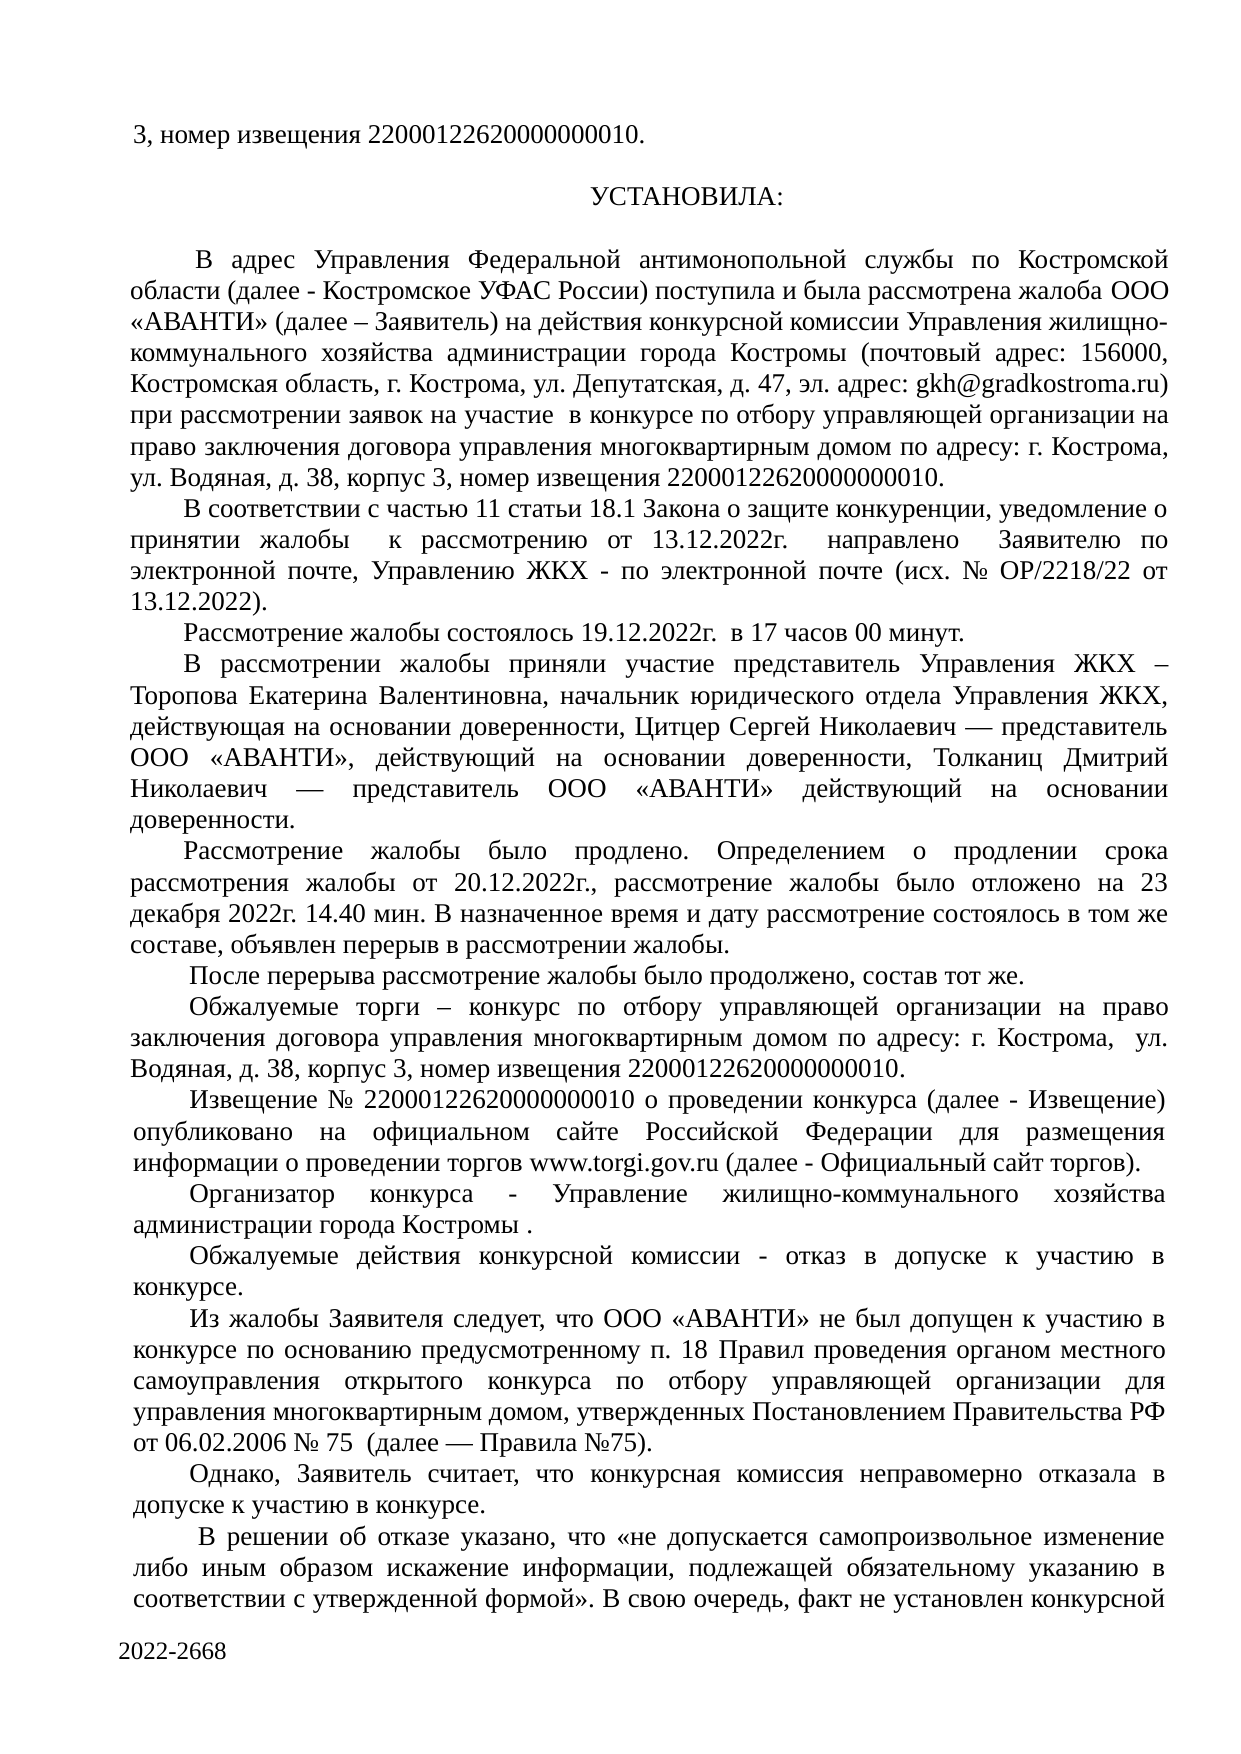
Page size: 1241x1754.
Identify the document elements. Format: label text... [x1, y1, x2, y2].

text В рассмотрении жалобы приняли участие представитель Управления ЖКХ – Торопова Екатерина Валентиновна, начальник юридического отдела Управления ЖКХ, действующая на основании доверенности, Цитцер Сергей Николаевич — представитель ООО «АВАНТИ», действующий на основании доверенности, Толканиц Дмитрий Николаевич — представитель ООО «АВАНТИ» действующий на основании доверенности. [130, 648, 1169, 834]
text В адрес Управления Федеральной антимонопольной службы по Костромской области (далее - Костромское УФАС России) поступила и была рассмотрена жалоба ООО «АВАНТИ» (далее – Заявитель) на действия конкурсной комиссии Управления жилищно-коммунального хозяйства администрации города Костромы (почтовый адрес: 156000, Костромская область, г. Кострома, ул. Депутатская, д. 47, эл. адрес: gkh@gradkostroma.ru) при рассмотрении заявок на участие в конкурсе по отбору управляющей организации на право заключения договора управления многоквартирным домом по адресу: г. Кострома, ул. Водяная, д. 38, корпус 3, номер извещения 22000122620000000010. [130, 243, 1169, 492]
text Организатор конкурса - Управление жилищно-коммунального хозяйства администрации города Костромы . [133, 1177, 1166, 1239]
text В соответствии с частью 11 статьи 18.1 Закона о защите конкуренции, уведомление о принятии жалобы к рассмотрению от 13.12.2022г. направлено Заявителю по электронной почте, Управлению ЖКХ - по электронной почте (исх. № ОР/2218/22 от 13.12.2022). [130, 492, 1169, 616]
text 3, номер извещения 22000122620000000010. [133, 118, 1166, 149]
text В решении об отказе указано, что «не допускается самопроизвольное изменение либо иным образом искажение информации, подлежащей обязательному указанию в соответствии с утвержденной формой». В свою очередь, факт не установлен конкурсной [133, 1520, 1166, 1613]
text После перерыва рассмотрение жалобы было продолжено, состав тот же. [130, 959, 1169, 990]
text Обжалуемые действия конкурсной комиссии - отказ в допуске к участию в конкурсе. [133, 1239, 1166, 1302]
text УСТАНОВИЛА: [133, 180, 1166, 212]
text Обжалуемые торги – конкурс по отбору управляющей организации на право заключения договора управления многоквартирным домом по адресу: г. Кострома, ул. Водяная, д. 38, корпус 3, номер извещения 22000122620000000010. [130, 990, 1169, 1084]
text Из жалобы Заявителя следует, что ООО «АВАНТИ» не был допущен к участию в конкурсе по основанию предусмотренному п. 18 Правил проведения органом местного самоуправления открытого конкурса по отбору управляющей организации для управления многоквартирным домом, утвержденных Постановлением Правительства РФ от 06.02.2006 № 75 (далее — Правила №75). [133, 1302, 1166, 1457]
text Извещение № 22000122620000000010 о проведении конкурса (далее - Извещение) опубликовано на официальном сайте Российской Федерации для размещения информации о проведении торгов www.torgi.gov.ru (далее - Официальный сайт торгов). [133, 1084, 1166, 1177]
text Однако, Заявитель считает, что конкурсная комиссия неправомерно отказала в допуске к участию в конкурсе. [133, 1457, 1166, 1520]
text Рассмотрение жалобы было продлено. Определением о продлении срока рассмотрения жалобы от 20.12.2022г., рассмотрение жалобы было отложено на 23 декабря 2022г. 14.40 мин. В назначенное время и дату рассмотрение состоялось в том же составе, объявлен перерыв в рассмотрении жалобы. [130, 834, 1169, 959]
text Рассмотрение жалобы состоялось 19.12.2022г. в 17 часов 00 минут. [130, 616, 1169, 648]
